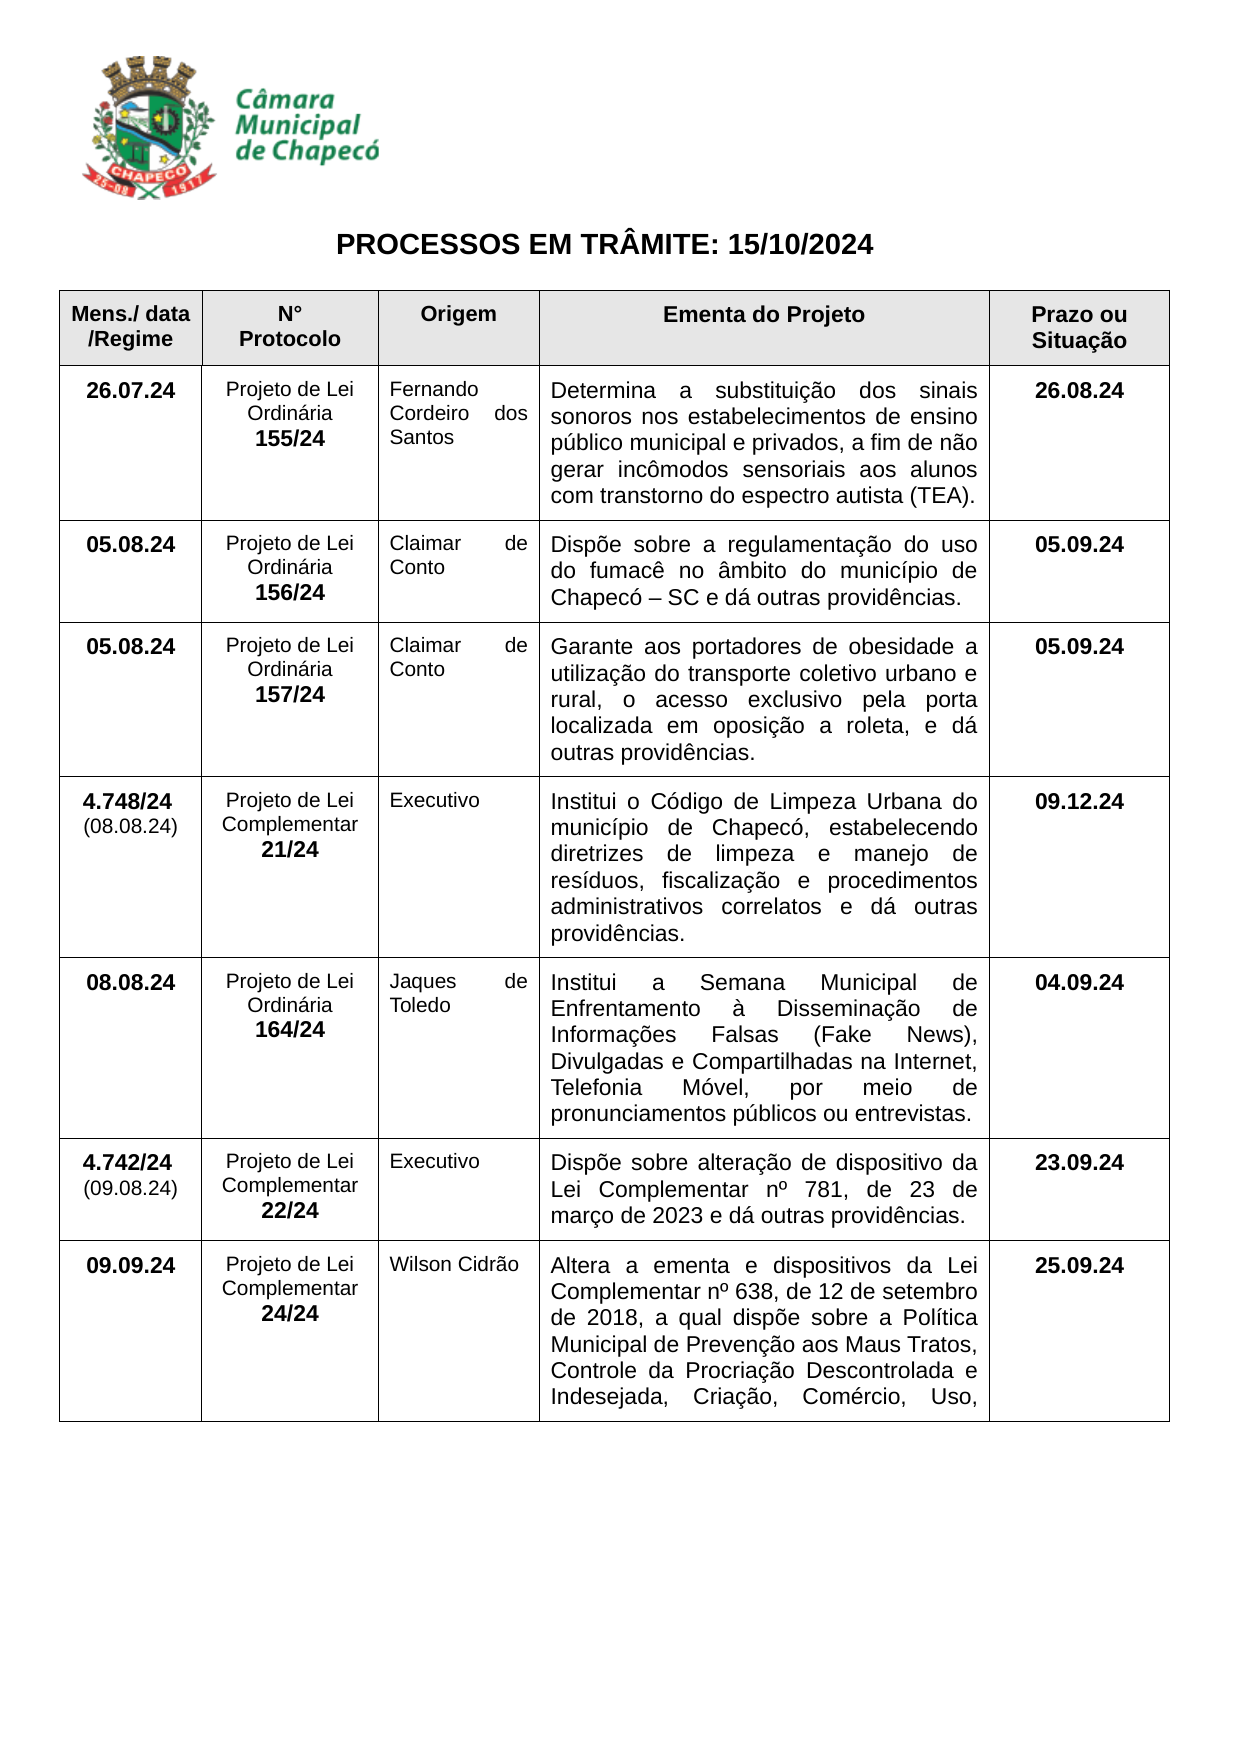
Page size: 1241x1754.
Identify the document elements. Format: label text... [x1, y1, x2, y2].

table_cell Dispõe sobre a regulamentação do uso do fumacê no âmbito do município de Chapecó – SC e dá outras providências. [540, 521, 989, 622]
table_cell 25.09.24 [990, 1241, 1169, 1421]
table_cell Executivo [379, 1139, 539, 1240]
table_cell 05.08.24 [60, 623, 201, 776]
table_header Prazo ou Situação [990, 291, 1169, 365]
table_cell Wilson Cidrão [379, 1241, 539, 1421]
table_cell 04.09.24 [990, 958, 1169, 1138]
table_cell 09.09.24 [60, 1241, 201, 1421]
table_header Origem [379, 291, 539, 365]
picture [81, 56, 379, 200]
table_cell 09.12.24 [990, 777, 1169, 957]
table_cell Projeto de Lei Ordinária 155/24 [202, 366, 378, 519]
table_cell Projeto de Lei Ordinária 156/24 [202, 521, 378, 622]
table_cell Claimar de Conto [379, 521, 539, 622]
table_cell Garante aos portadores de obesidade a utilização do transporte coletivo urbano e rural, o acesso exclusivo pela porta localizada em oposição a roleta, e dá outras providências. [540, 623, 989, 776]
table_cell Projeto de Lei Complementar 22/24 [202, 1139, 378, 1240]
table_cell 4.748/24 (08.08.24) [60, 777, 201, 957]
table_cell 26.08.24 [990, 366, 1169, 519]
table_cell Fernando Cordeiro dos Santos [379, 366, 539, 519]
table_cell 23.09.24 [990, 1139, 1169, 1240]
table_cell 26.07.24 [60, 366, 201, 519]
table_cell Projeto de Lei Ordinária 164/24 [202, 958, 378, 1138]
subtitle PROCESSOS EM TRÂMITE: 15/10/2024 [65, 227, 1145, 261]
table_cell Jaques de Toledo [379, 958, 539, 1138]
table_cell Claimar de Conto [379, 623, 539, 776]
table_cell 4.742/24 (09.08.24) [60, 1139, 201, 1240]
table_header Mens./ data /Regime [60, 291, 202, 365]
table_cell Projeto de Lei Complementar 24/24 [202, 1241, 378, 1421]
table_cell Determina a substituição dos sinais sonoros nos estabelecimentos de ensino público municipal e privados, a fim de não gerar incômodos sensoriais aos alunos com transtorno do espectro autista (TEA). [540, 366, 989, 519]
table_cell 08.08.24 [60, 958, 201, 1138]
table_cell 05.09.24 [990, 521, 1169, 622]
table_cell 05.08.24 [60, 521, 201, 622]
table_cell Institui a Semana Municipal de Enfrentamento à Disseminação de Informações Falsas (Fake News), Divulgadas e Compartilhadas na Internet, Telefonia Móvel, por meio de pronunciamentos públicos ou entrevistas. [540, 958, 989, 1138]
table_header N° Protocolo [203, 291, 378, 365]
table_cell 05.09.24 [990, 623, 1169, 776]
table_cell Projeto de Lei Ordinária 157/24 [202, 623, 378, 776]
table_cell Dispõe sobre alteração de dispositivo da Lei Complementar nº 781, de 23 de março de 2023 e dá outras providências. [540, 1139, 989, 1240]
table_cell Institui o Código de Limpeza Urbana do município de Chapecó, estabelecendo diretrizes de limpeza e manejo de resíduos, fiscalização e procedimentos administrativos correlatos e dá outras providências. [540, 777, 989, 957]
table_cell Executivo [379, 777, 539, 957]
table_cell Projeto de Lei Complementar 21/24 [202, 777, 378, 957]
table_header Ementa do Projeto [540, 291, 989, 365]
table_cell Altera a ementa e dispositivos da Lei Complementar nº 638, de 12 de setembro de 2018, a qual dispõe sobre a Política Municipal de Prevenção aos Maus Tratos, Controle da Procriação Descontrolada e Indesejada, Criação, Comércio, Uso, [540, 1241, 989, 1421]
